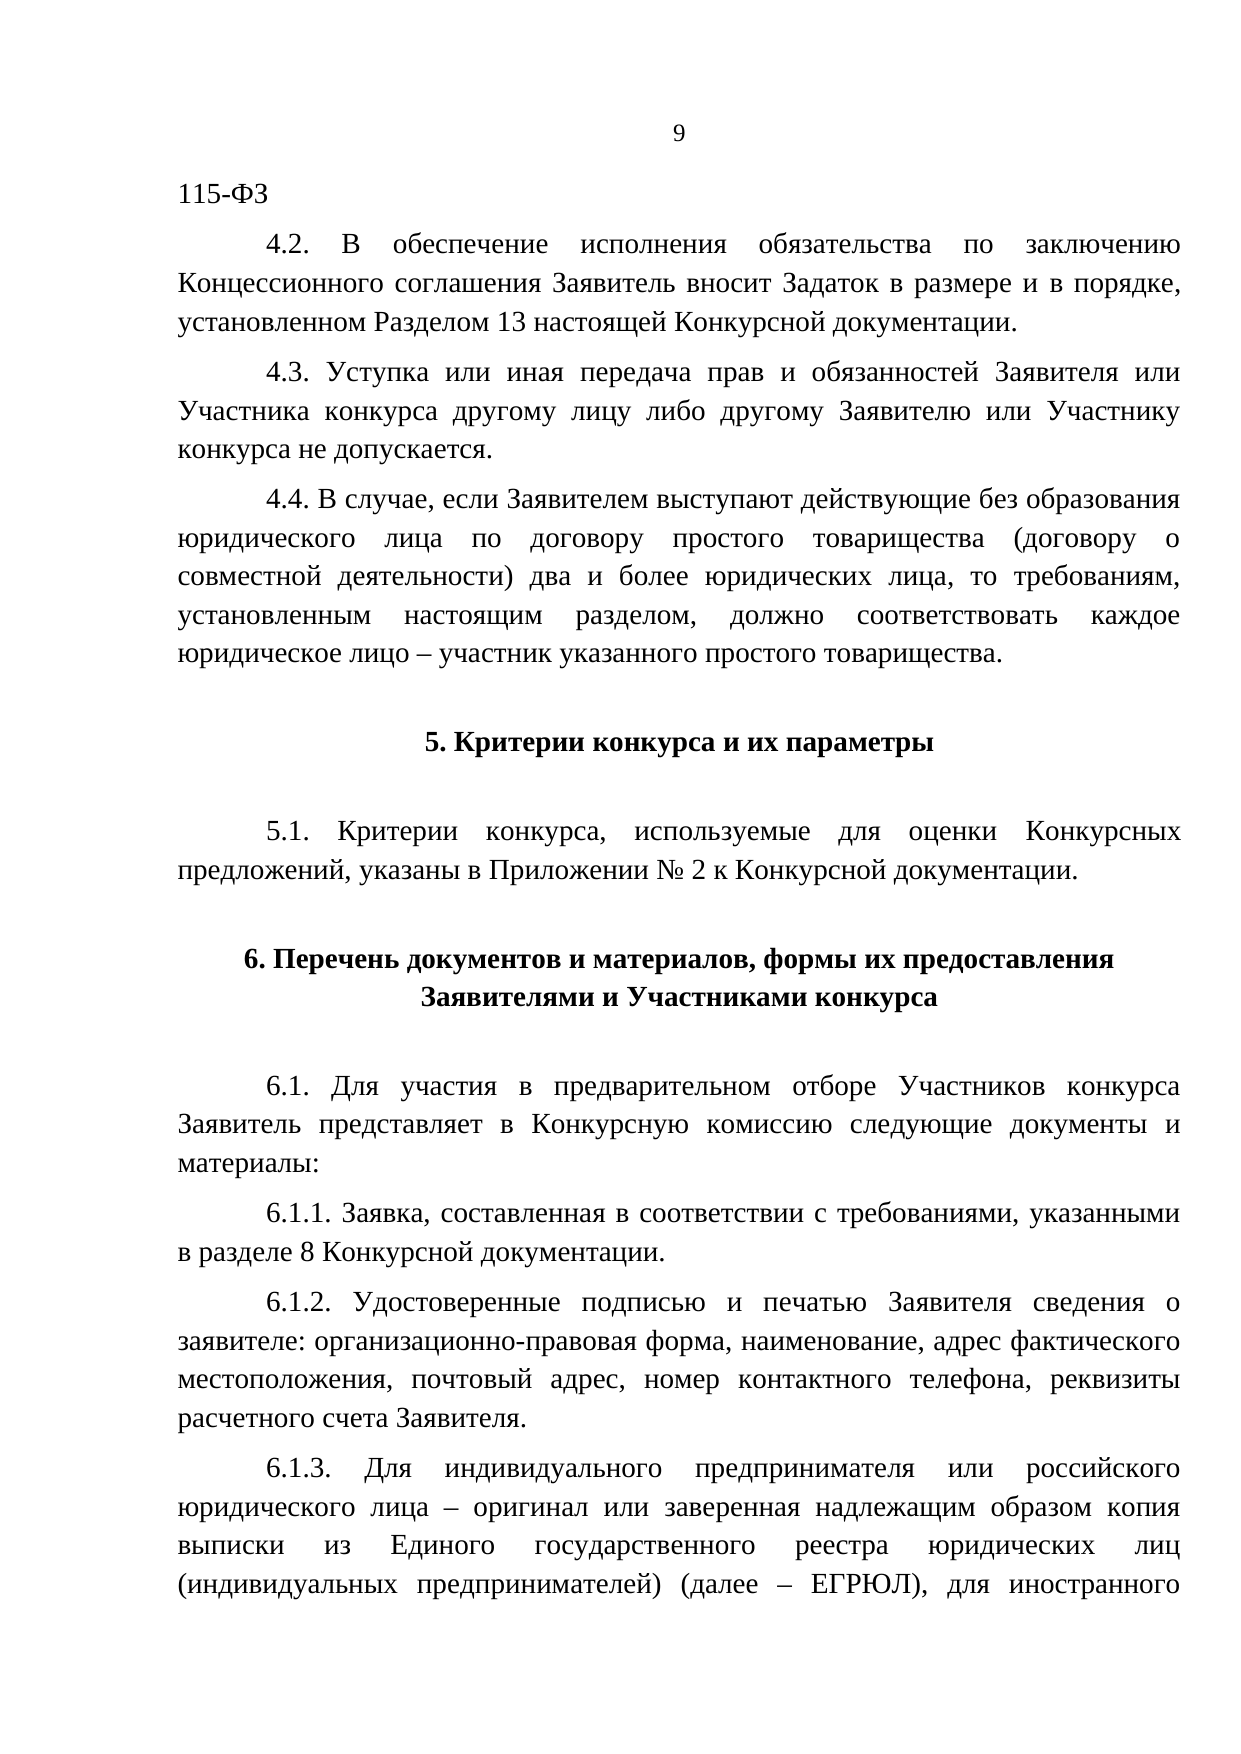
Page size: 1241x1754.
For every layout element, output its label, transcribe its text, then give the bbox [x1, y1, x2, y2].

text 115-ФЗ [177, 176, 1181, 210]
text 5.1. Критерии конкурса, используемые для оценки Конкурсных предложений, указаны в Приложении № 2 к Конкурсной документации. [177, 813, 1181, 885]
text 6.1.1. Заявка, составленная в соответствии с требованиями, указанными в разделе 8 Конкурсной документации. [177, 1196, 1181, 1268]
text 6. Перечень документов и материалов, формы их предоставления Заявителями и Участниками конкурса [177, 941, 1181, 1013]
text 6.1. Для участия в предварительном отборе Участников конкурса Заявитель представляет в Конкурсную комиссию следующие документы и материалы: [177, 1068, 1181, 1179]
text 5. Критерии конкурса и их параметры [177, 724, 1181, 758]
text 4.2. В обеспечение исполнения обязательства по заключению Концессионного соглашения Заявитель вносит Задаток в размере и в порядке, установленном Разделом 13 настоящей Конкурсной документации. [177, 227, 1181, 337]
text 4.4. В случае, если Заявителем выступают действующие без образования юридического лица по договору простого товарищества (договору о совместной деятельности) два и более юридических лица, то требованиям, установленным настоящим разделом, должно соответствовать каждое юридическое лицо – участник указанного простого товарищества. [177, 481, 1181, 669]
text 6.1.2. Удостоверенные подписью и печатью Заявителя сведения о заявителе: организационно-правовая форма, наименование, адрес фактического местоположения, почтовый адрес, номер контактного телефона, реквизиты расчетного счета Заявителя. [177, 1284, 1181, 1433]
text 6.1.3. Для индивидуального предпринимателя или российского юридического лица – оригинал или заверенная надлежащим образом копия выписки из Единого государственного реестра юридических лиц (индивидуальных предпринимателей) (далее – ЕГРЮЛ), для иностранного [177, 1450, 1181, 1599]
text 4.3. Уступка или иная передача прав и обязанностей Заявителя или Участника конкурса другому лицу либо другому Заявителю или Участнику конкурса не допускается. [177, 354, 1181, 465]
